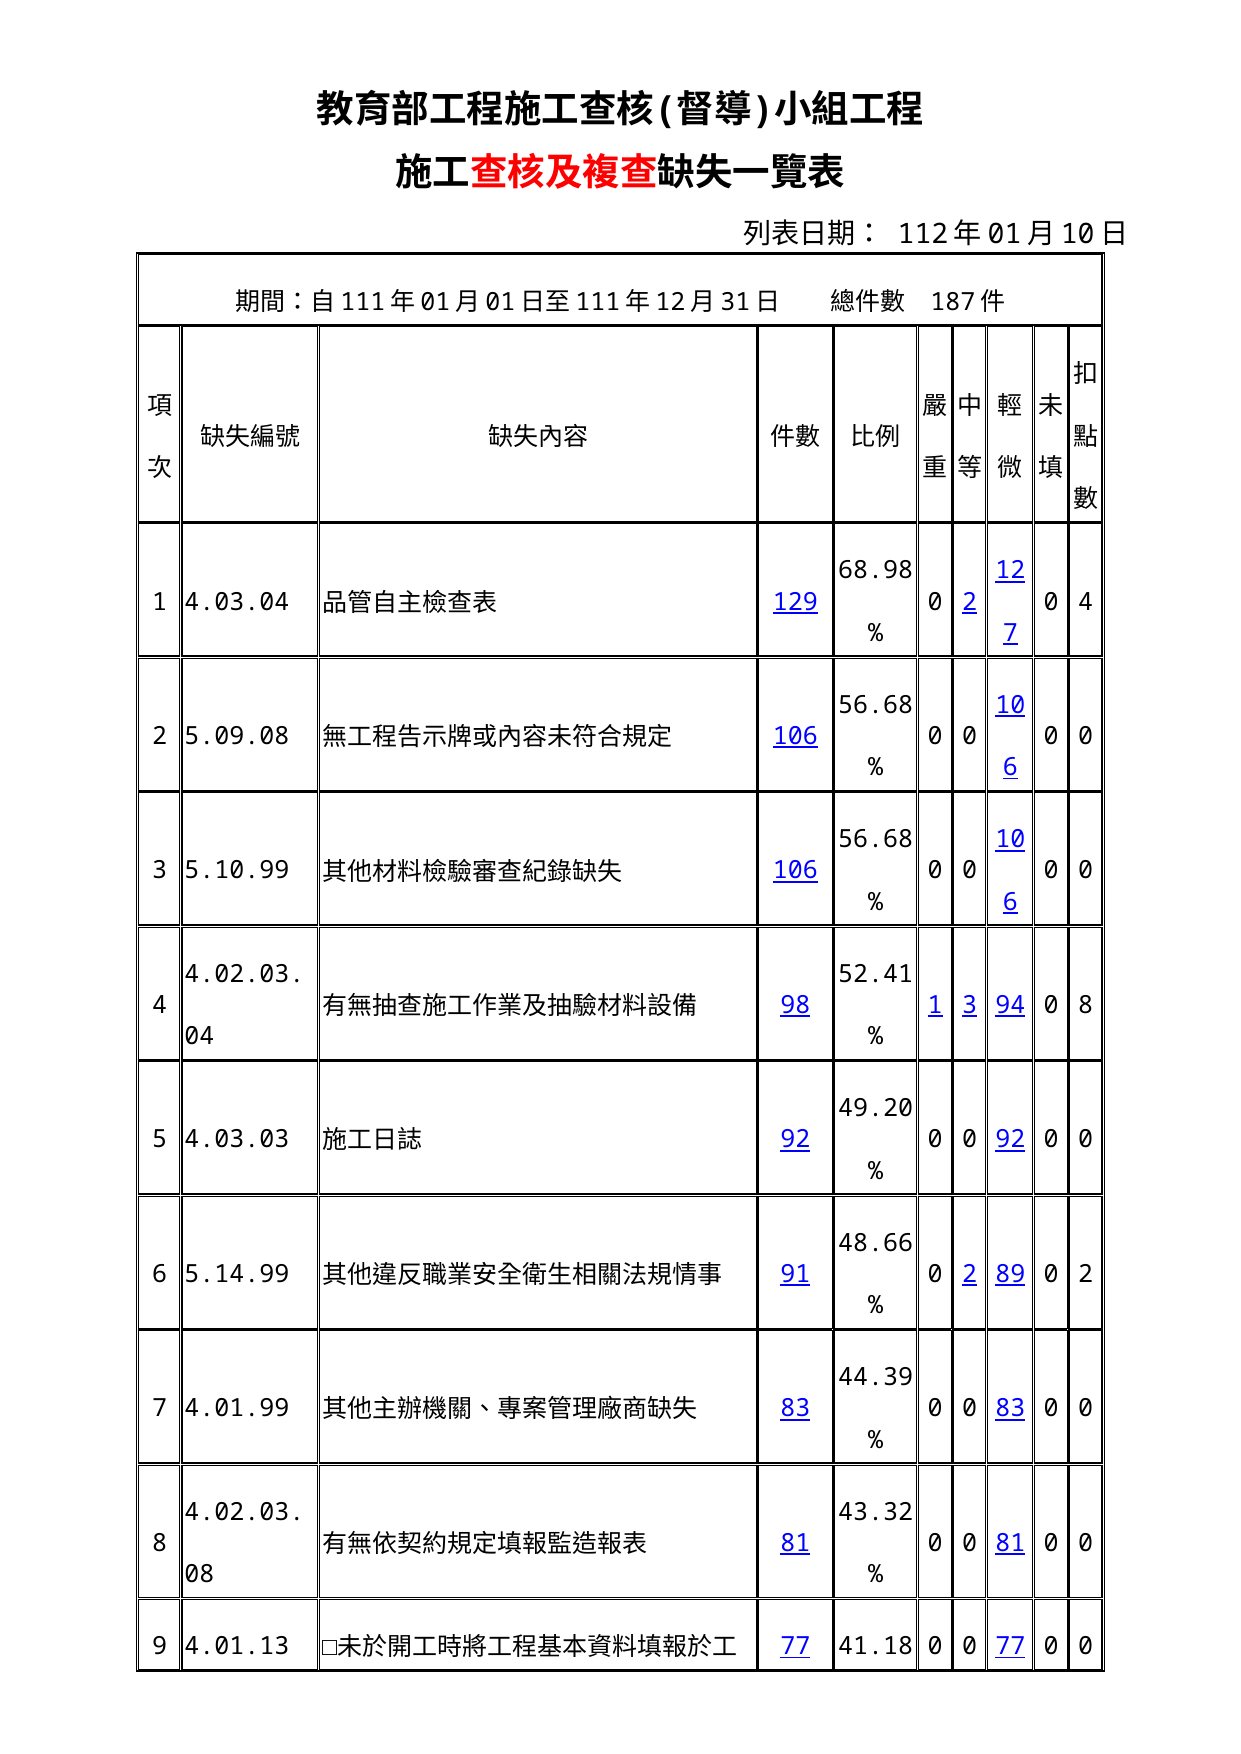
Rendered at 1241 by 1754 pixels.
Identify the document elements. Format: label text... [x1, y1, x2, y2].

table_cell 9 [139, 1600, 179, 1669]
table_cell 2 [954, 524, 985, 655]
table_cell 77 [988, 1600, 1032, 1669]
text 列表日期： 112年01月10日 [112, 189, 1128, 252]
table_cell 0 [1070, 1062, 1101, 1193]
table_cell 0 [919, 524, 951, 655]
table_cell 0 [919, 1466, 951, 1597]
table_cell 缺失內容 [320, 327, 756, 521]
table_cell 0 [954, 1331, 985, 1462]
table_cell 0 [1035, 1062, 1067, 1193]
table_cell 0 [1070, 1331, 1101, 1462]
table_cell 5 [139, 1062, 179, 1193]
table_cell 81 [759, 1466, 832, 1597]
table_cell 3 [139, 793, 179, 924]
table_cell 0 [919, 1600, 951, 1669]
table_cell 8 [1070, 928, 1101, 1059]
table_cell 106 [759, 659, 832, 790]
table_cell 5.10.99 [183, 793, 317, 924]
table_cell 有無抽查施工作業及抽驗材料設備 [320, 928, 756, 1059]
table_cell 68.98% [835, 524, 916, 655]
table_cell 91 [759, 1197, 832, 1328]
table_cell 0 [919, 1331, 951, 1462]
table_cell 0 [1035, 793, 1067, 924]
table_cell 83 [988, 1331, 1032, 1462]
table_cell 0 [1035, 1600, 1067, 1669]
table_cell 5.14.99 [183, 1197, 317, 1328]
table_cell 品管自主檢查表 [320, 524, 756, 655]
table_cell 無工程告示牌或內容未符合規定 [320, 659, 756, 790]
table_cell 0 [954, 793, 985, 924]
table_cell 0 [919, 1197, 951, 1328]
table_cell 1 [139, 524, 179, 655]
table_cell 0 [1035, 524, 1067, 655]
table_cell 0 [1035, 1197, 1067, 1328]
table_cell 其他主辦機關、專案管理廠商缺失 [320, 1331, 756, 1462]
table_cell 106 [988, 793, 1032, 924]
table_cell 4 [139, 928, 179, 1059]
text 教育部工程施工查核(督導)小組工程 [112, 64, 1128, 127]
table_cell 0 [1070, 1600, 1101, 1669]
table_cell 8 [139, 1466, 179, 1597]
table_cell 43.32% [835, 1466, 916, 1597]
table_cell 4.03.03 [183, 1062, 317, 1193]
table_cell 48.66% [835, 1197, 916, 1328]
table_cell 83 [759, 1331, 832, 1462]
table_cell 施工日誌 [320, 1062, 756, 1193]
table_cell 2 [139, 659, 179, 790]
table_cell 0 [954, 1062, 985, 1193]
table_cell 0 [1070, 1466, 1101, 1597]
table_cell 6 [139, 1197, 179, 1328]
table_cell 2 [954, 1197, 985, 1328]
table_cell 4.01.99 [183, 1331, 317, 1462]
table_cell 中等 [954, 327, 985, 521]
table_cell 1 [919, 928, 951, 1059]
table_cell 0 [1035, 1331, 1067, 1462]
text 施工查核及複查缺失一覽表 [112, 127, 1128, 189]
table_cell 106 [988, 659, 1032, 790]
table_cell 7 [139, 1331, 179, 1462]
table_cell 未填 [1035, 327, 1067, 521]
table_cell 0 [954, 1600, 985, 1669]
table_cell 輕微 [988, 327, 1032, 521]
table_cell 106 [759, 793, 832, 924]
table_cell 扣點數 [1070, 327, 1101, 521]
table_cell 98 [759, 928, 832, 1059]
table_cell 56.68% [835, 659, 916, 790]
table_cell 其他材料檢驗審查紀錄缺失 [320, 793, 756, 924]
table_cell 比例 [835, 327, 916, 521]
table_cell 81 [988, 1466, 1032, 1597]
table_cell 0 [1070, 659, 1101, 790]
table_cell 0 [919, 659, 951, 790]
table_cell 嚴重 [919, 327, 951, 521]
table_cell 2 [1070, 1197, 1101, 1328]
table_cell 77 [759, 1600, 832, 1669]
table_cell 0 [919, 793, 951, 924]
table_cell 127 [988, 524, 1032, 655]
table_cell 129 [759, 524, 832, 655]
table_cell 44.39% [835, 1331, 916, 1462]
table_cell 4.03.04 [183, 524, 317, 655]
table_cell 56.68% [835, 793, 916, 924]
table_cell 3 [954, 928, 985, 1059]
table_cell 其他違反職業安全衛生相關法規情事 [320, 1197, 756, 1328]
table_cell 89 [988, 1197, 1032, 1328]
table_cell 0 [954, 1466, 985, 1597]
table_cell 有無依契約規定填報監造報表 [320, 1466, 756, 1597]
table_cell 4 [1070, 524, 1101, 655]
table_cell 4.02.03.04 [183, 928, 317, 1059]
table_cell 0 [919, 1062, 951, 1193]
table_cell 94 [988, 928, 1032, 1059]
table_header 期間：自111年01月01日至111年12月31日 總件數 187件 [139, 255, 1101, 324]
table_cell 0 [1035, 928, 1067, 1059]
table_cell 0 [1035, 659, 1067, 790]
table_cell 92 [759, 1062, 832, 1193]
table_cell 項次 [139, 327, 179, 521]
table_cell 0 [1035, 1466, 1067, 1597]
table_cell 4.01.13 [183, 1600, 317, 1669]
table_cell 缺失編號 [183, 327, 317, 521]
table_cell 52.41% [835, 928, 916, 1059]
table_cell 0 [1070, 793, 1101, 924]
table_cell 49.20% [835, 1062, 916, 1193]
table_cell 0 [954, 659, 985, 790]
table_cell 41.18 [835, 1600, 916, 1669]
table_cell 5.09.08 [183, 659, 317, 790]
table_cell □未於開工時將工程基本資料填報於工 [320, 1600, 756, 1669]
table_cell 4.02.03.08 [183, 1466, 317, 1597]
table_cell 件數 [759, 327, 832, 521]
table_cell 92 [988, 1062, 1032, 1193]
